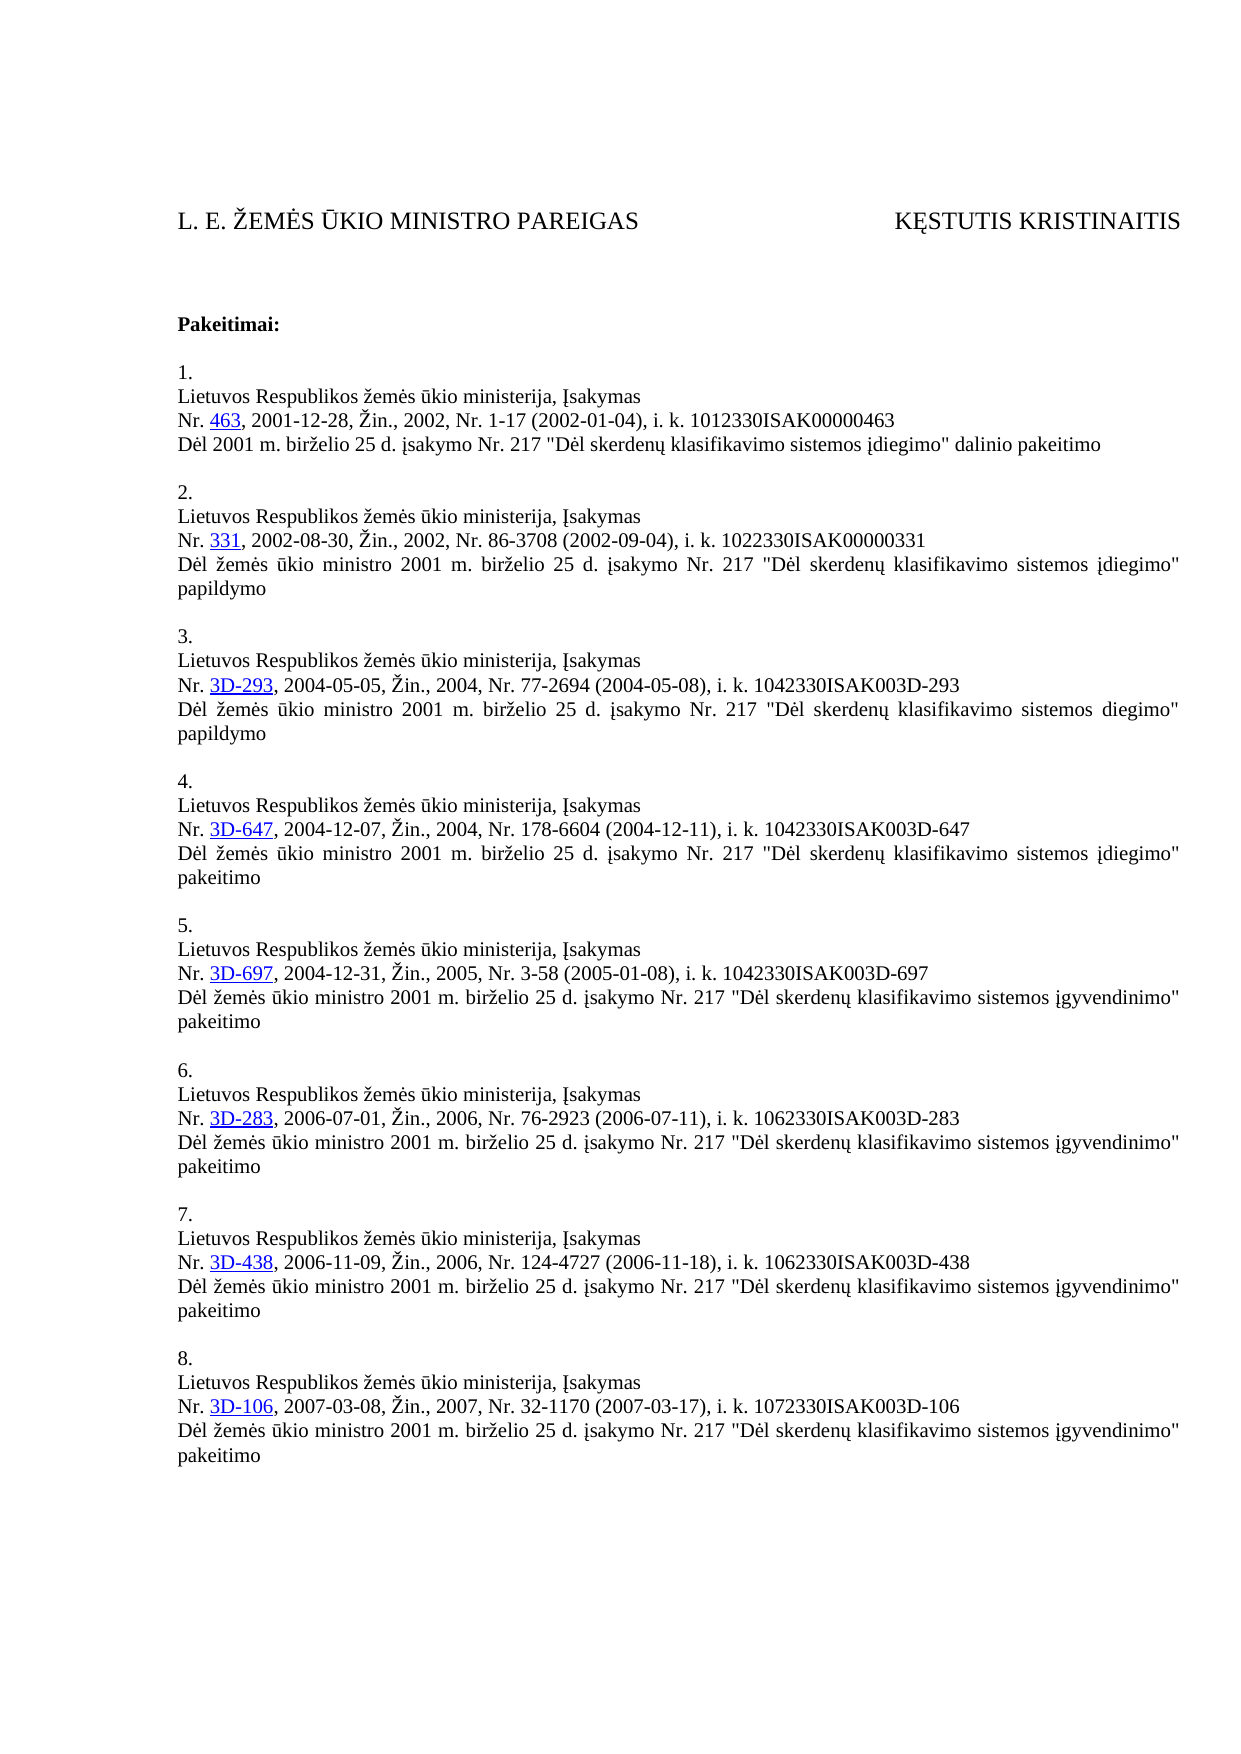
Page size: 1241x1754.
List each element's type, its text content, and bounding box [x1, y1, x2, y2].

text 6. [177, 1057, 1181, 1082]
text Lietuvos Respublikos žemės ūkio ministerija, Įsakymas [177, 1226, 1181, 1250]
text Lietuvos Respublikos žemės ūkio ministerija, Įsakymas [177, 384, 1181, 408]
text 3. [177, 624, 1181, 648]
text Lietuvos Respublikos žemės ūkio ministerija, Įsakymas [177, 1082, 1181, 1106]
text Lietuvos Respublikos žemės ūkio ministerija, Įsakymas [177, 1370, 1181, 1394]
text Dėl 2001 m. birželio 25 d. įsakymo Nr. 217 "Dėl skerdenų klasifikavimo sistemos įdiegimo" dalinio pakeitimo [177, 432, 1181, 456]
text Dėl žemės ūkio ministro 2001 m. birželio 25 d. įsakymo Nr. 217 "Dėl skerdenų klasifikavimo sistemos diegimo" papildymo [177, 697, 1181, 745]
text 8. [177, 1346, 1181, 1370]
text Nr. 3D-438, 2006-11-09, Žin., 2006, Nr. 124-4727 (2006-11-18), i. k. 1062330ISAK003D-438 [177, 1250, 1181, 1274]
text 5. [177, 913, 1181, 937]
text Lietuvos Respublikos žemės ūkio ministerija, Įsakymas [177, 504, 1181, 528]
text Nr. 3D-697, 2004-12-31, Žin., 2005, Nr. 3-58 (2005-01-08), i. k. 1042330ISAK003D-697 [177, 961, 1181, 985]
text Lietuvos Respublikos žemės ūkio ministerija, Įsakymas [177, 648, 1181, 672]
text Dėl žemės ūkio ministro 2001 m. birželio 25 d. įsakymo Nr. 217 "Dėl skerdenų klasifikavimo sistemos įdiegimo" papildymo [177, 552, 1181, 600]
text 1. [177, 360, 1181, 384]
text Dėl žemės ūkio ministro 2001 m. birželio 25 d. įsakymo Nr. 217 "Dėl skerdenų klasifikavimo sistemos įgyvendinimo" pakeitimo [177, 1418, 1181, 1467]
text Nr. 3D-106, 2007-03-08, Žin., 2007, Nr. 32-1170 (2007-03-17), i. k. 1072330ISAK003D-106 [177, 1394, 1181, 1418]
text Pakeitimai: [177, 312, 1181, 336]
text Lietuvos Respublikos žemės ūkio ministerija, Įsakymas [177, 793, 1181, 817]
text Dėl žemės ūkio ministro 2001 m. birželio 25 d. įsakymo Nr. 217 "Dėl skerdenų klasifikavimo sistemos įgyvendinimo" pakeitimo [177, 1274, 1181, 1322]
text 4. [177, 769, 1181, 793]
text Dėl žemės ūkio ministro 2001 m. birželio 25 d. įsakymo Nr. 217 "Dėl skerdenų klasifikavimo sistemos įgyvendinimo" pakeitimo [177, 1130, 1181, 1178]
text Nr. 331, 2002-08-30, Žin., 2002, Nr. 86-3708 (2002-09-04), i. k. 1022330ISAK00000331 [177, 528, 1181, 552]
text 2. [177, 480, 1181, 504]
text Lietuvos Respublikos žemės ūkio ministerija, Įsakymas [177, 937, 1181, 961]
text Nr. 463, 2001-12-28, Žin., 2002, Nr. 1-17 (2002-01-04), i. k. 1012330ISAK00000463 [177, 408, 1181, 432]
text Nr. 3D-293, 2004-05-05, Žin., 2004, Nr. 77-2694 (2004-05-08), i. k. 1042330ISAK003D-293 [177, 672, 1181, 697]
text Dėl žemės ūkio ministro 2001 m. birželio 25 d. įsakymo Nr. 217 "Dėl skerdenų klasifikavimo sistemos įgyvendinimo" pakeitimo [177, 985, 1181, 1033]
text 7. [177, 1202, 1181, 1226]
text L. E. ŽEMĖS ŪKIO MINISTRO PAREIGAS KĘSTUTIS KRISTINAITIS [177, 206, 1181, 235]
text Dėl žemės ūkio ministro 2001 m. birželio 25 d. įsakymo Nr. 217 "Dėl skerdenų klasifikavimo sistemos įdiegimo" pakeitimo [177, 841, 1181, 889]
text Nr. 3D-647, 2004-12-07, Žin., 2004, Nr. 178-6604 (2004-12-11), i. k. 1042330ISAK003D-647 [177, 817, 1181, 841]
text Nr. 3D-283, 2006-07-01, Žin., 2006, Nr. 76-2923 (2006-07-11), i. k. 1062330ISAK003D-283 [177, 1106, 1181, 1130]
